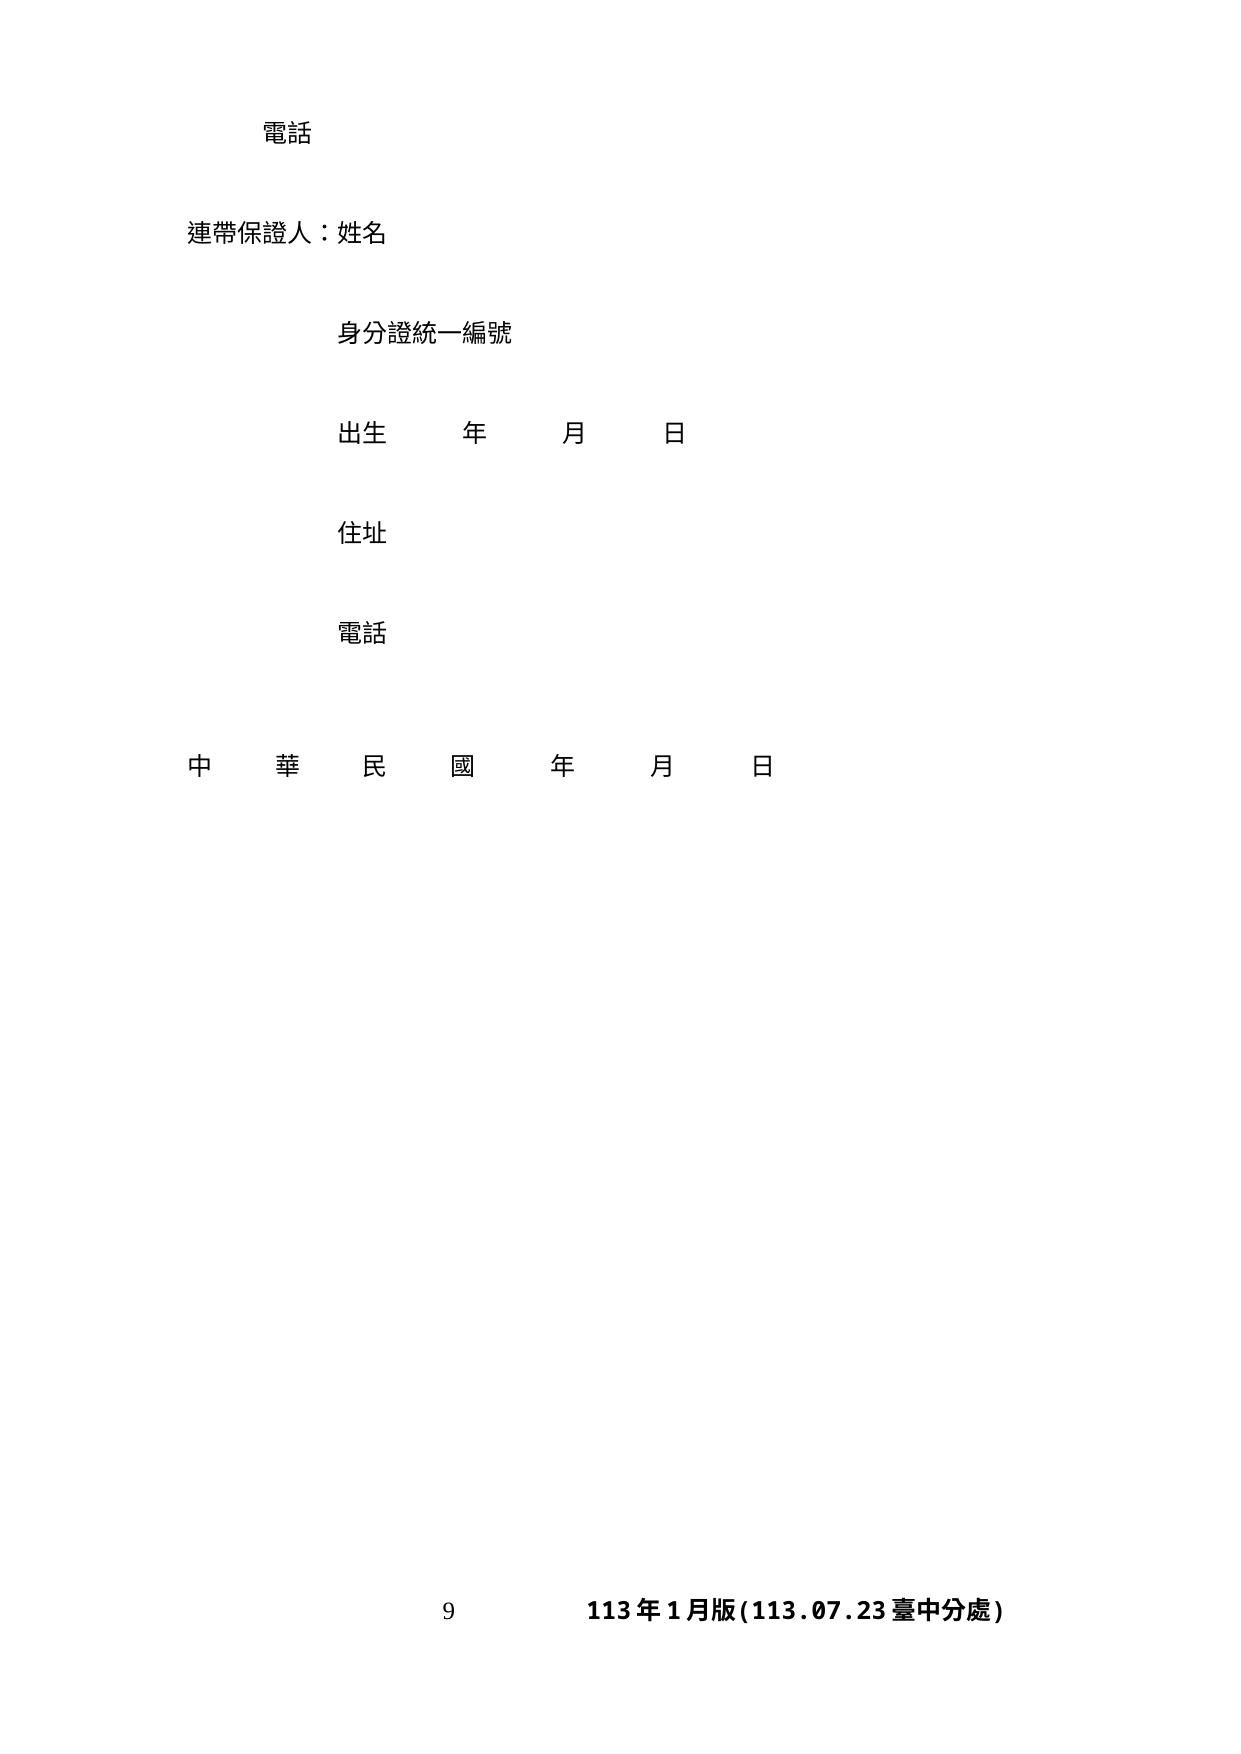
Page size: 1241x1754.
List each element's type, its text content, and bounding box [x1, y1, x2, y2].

text 電話 [262, 89, 1048, 152]
text 出生 年 月 日 [337, 389, 1048, 452]
text 中 華 民 國 年 月 日 [187, 746, 1088, 783]
text 身分證統一編號 [337, 289, 1048, 352]
text 連帶保證人：姓名 [187, 189, 1048, 252]
text 電話 [337, 589, 1048, 652]
text 住址 [337, 489, 1048, 552]
